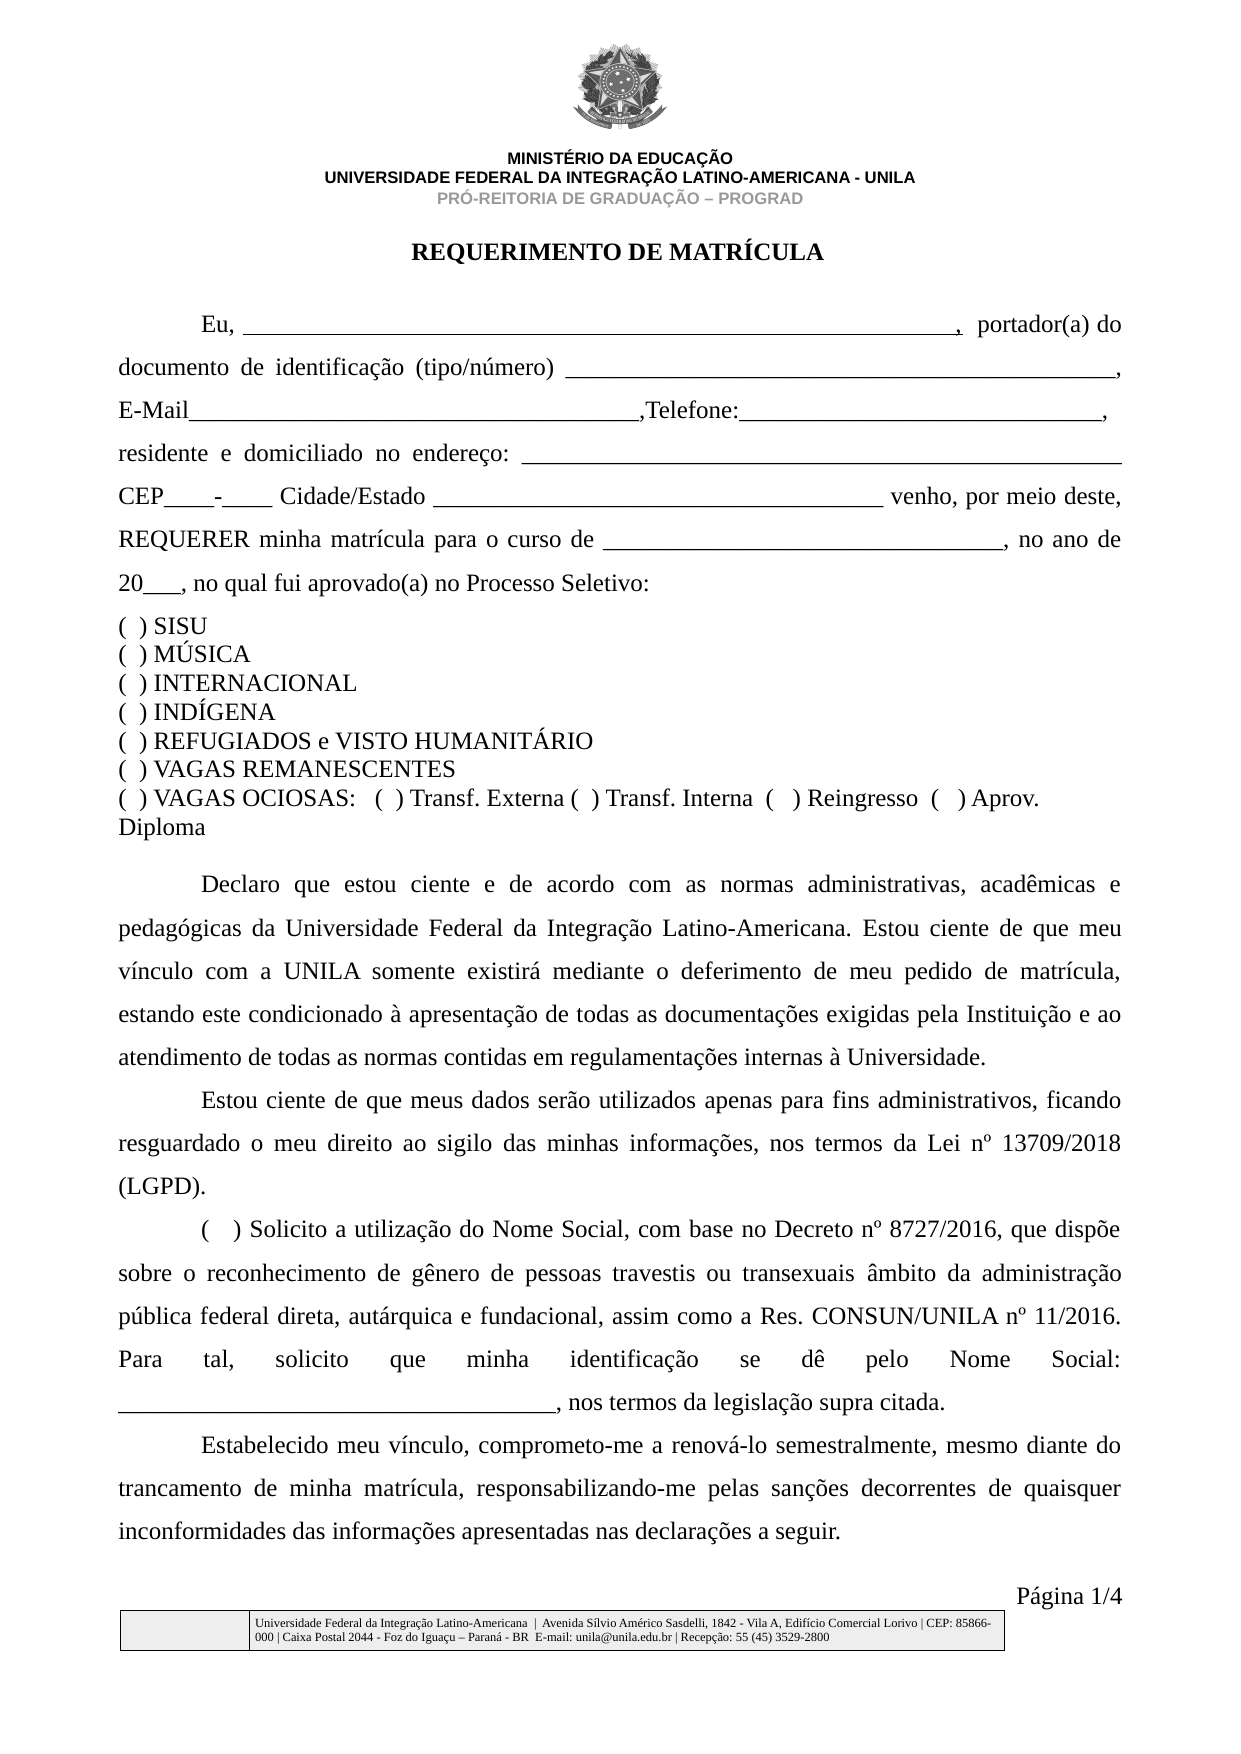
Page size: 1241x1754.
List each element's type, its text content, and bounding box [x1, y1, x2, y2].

text ( ) REFUGIADOS e VISTO HUMANITÁRIO [118, 726, 1122, 754]
text Estou ciente de que meus dados serão utilizados apenas para fins administrativos, ficando resguardado o meu direito ao sigilo das minhas informações, nos termos da Lei nº 13709/2018 (LGPD). [118, 1085, 1122, 1200]
text ( ) SISU [118, 611, 1122, 639]
text Declaro que estou ciente e de acordo com as normas administrativas, acadêmicas e pedagógicas da Universidade Federal da Integração Latino-Americana. Estou ciente de que meu vínculo com a UNILA somente existirá mediante o deferimento de meu pedido de matrícula, estando este condicionado à apresentação de todas as documentações exigidas pela Instituição e ao atendimento de todas as normas contidas em regulamentações internas à Universidade. [118, 869, 1122, 1071]
text Eu, , portador(a) do documento de identificação (tipo/número) ____________________________________________, E-Mail____________________________________,Telefone:_____________________________, residente e domiciliado no endereço: ________________________________________________ CEP____-____ Cidade/Estado ____________________________________ venho, por meio deste, REQUERER minha matrícula para o curso de ________________________________, no ano de 20___, no qual fui aprovado(a) no Processo Seletivo: [118, 309, 1122, 596]
text ( ) MÚSICA ( ) INTERNACIONAL ( ) INDÍGENA [118, 639, 1122, 726]
text REQUERIMENTO DE MATRÍCULA [118, 237, 1122, 266]
text ( ) Solicito a utilização do Nome Social, com base no Decreto nº 8727/2016, que dispõe sobre o reconhecimento de gênero de pessoas travestis ou transexuais âmbito da administração pública federal direta, autárquica e fundacional, assim como a Res. CONSUN/UNILA nº 11/2016. Para tal, solicito que minha identificação se dê pelo Nome Social: ___________________________________, nos termos da legislação supra citada. [118, 1214, 1122, 1416]
text ( ) VAGAS REMANESCENTES [118, 754, 1122, 783]
text ( ) VAGAS OCIOSAS: ( ) Transf. Externa ( ) Transf. Interna ( ) Reingresso ( ) Aprov. Diploma [118, 783, 1122, 869]
text Estabelecido meu vínculo, comprometo-me a renová-lo semestralmente, mesmo diante do trancamento de minha matrícula, responsabilizando-me pelas sanções decorrentes de quaisquer inconformidades das informações apresentadas nas declarações a seguir. [118, 1430, 1122, 1545]
